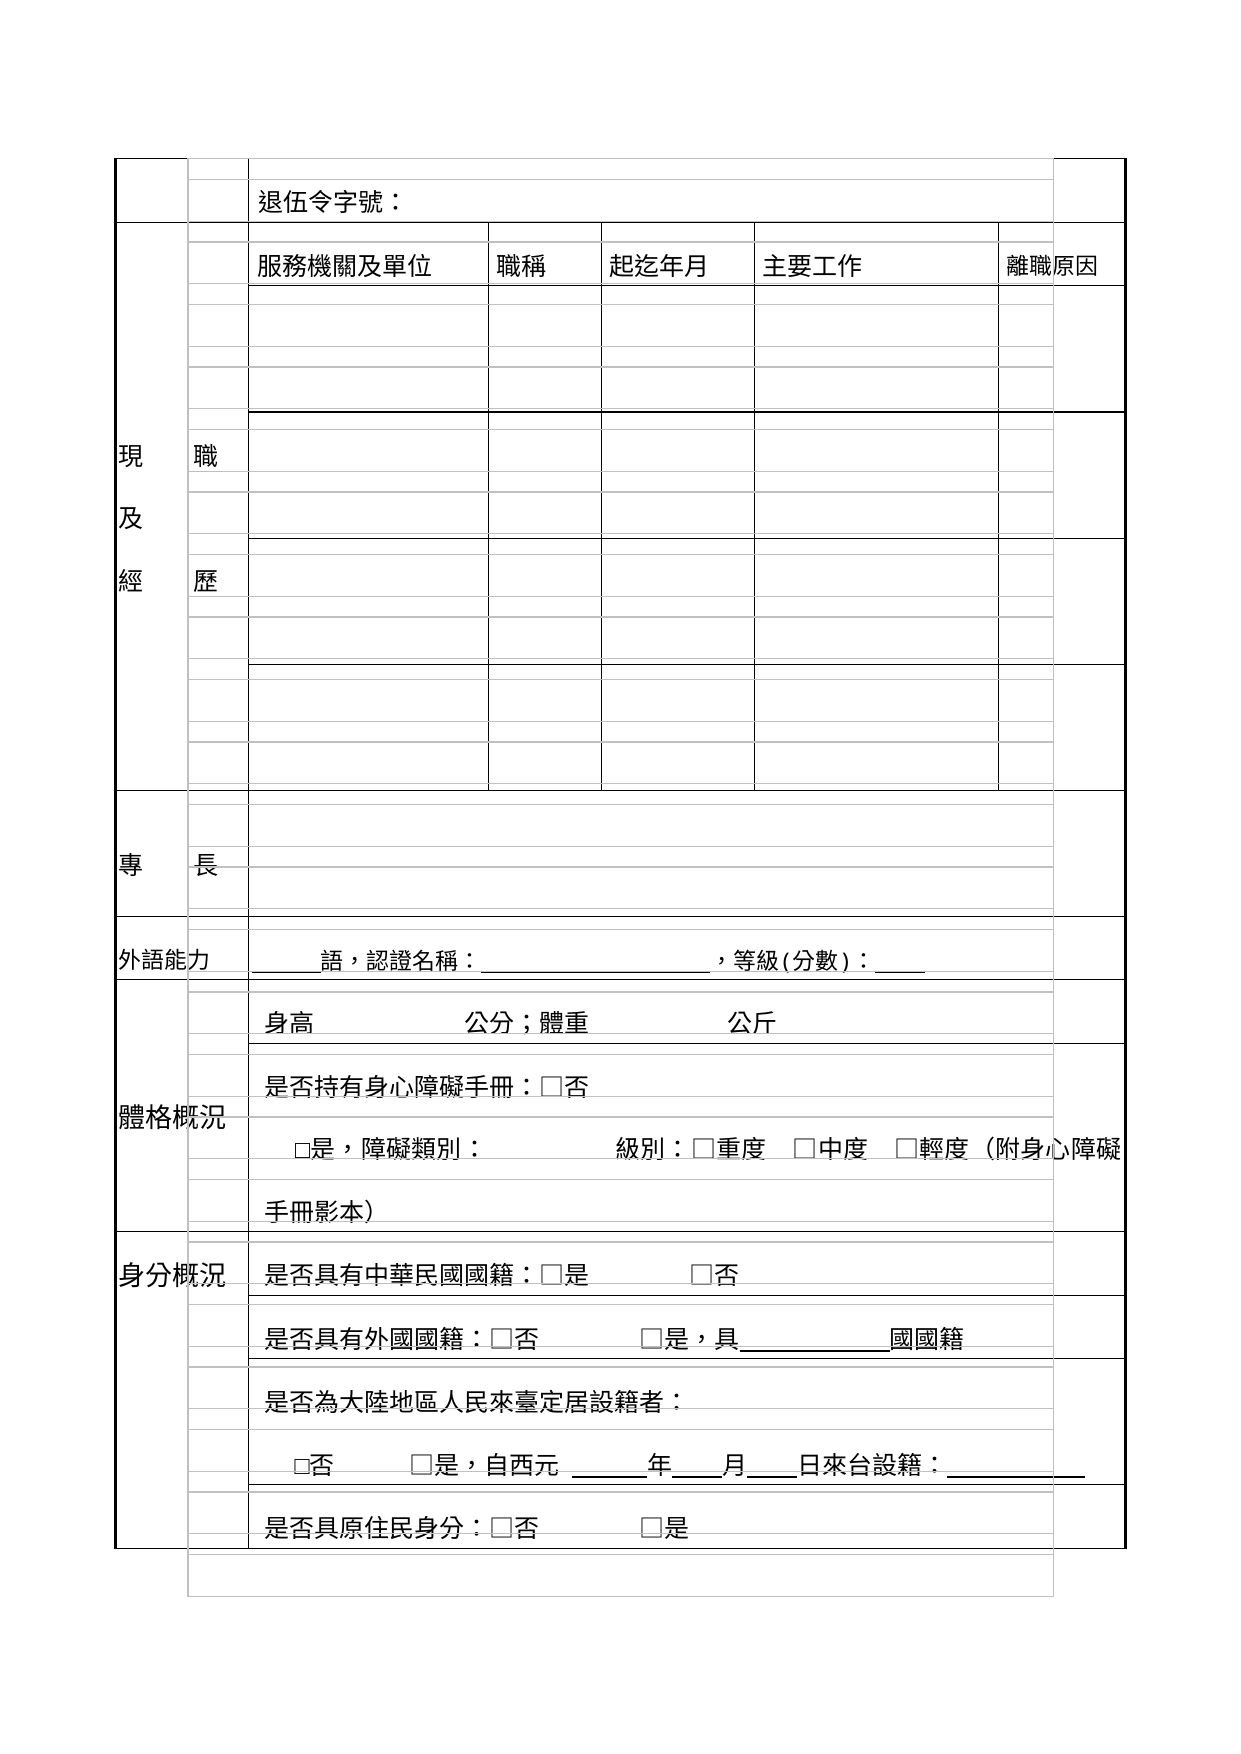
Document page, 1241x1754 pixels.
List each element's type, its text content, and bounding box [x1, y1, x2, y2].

table_cell 是否為大陸地區人民來臺定居設籍者： □否 □是，自西元 年 月 日來台設籍： [1054, 1359, 1124, 1484]
table_cell 外語能力 [117, 917, 187, 979]
table_cell [999, 286, 1053, 304]
table_cell [1054, 539, 1124, 663]
table_cell 身高 公分；體重 公斤 [249, 993, 1053, 1033]
table_cell [249, 847, 1053, 866]
table_cell 身分概況 [189, 1305, 248, 1346]
table_cell 是否具有中華民國國籍：□是 □否 [692, 1265, 711, 1283]
table_cell [489, 618, 601, 658]
table_cell 體格概況 [189, 1222, 248, 1231]
table_cell 身分概況 [189, 1472, 248, 1491]
table_cell 現 職 及 經 歷 [189, 472, 248, 491]
table_cell [999, 743, 1053, 783]
table_cell [489, 223, 601, 241]
table_cell [755, 659, 998, 663]
table_cell [755, 472, 998, 491]
table_cell [999, 680, 1053, 721]
table_cell 體格概況 [189, 993, 248, 1033]
table_cell 體格概況 [189, 1055, 248, 1096]
table_cell 身分概況 [189, 1347, 248, 1366]
table_cell 是否為大陸地區人民來臺定居設籍者： □否 □是，自西元 年 月 日來台設籍： [249, 1368, 1053, 1408]
table_cell [249, 917, 1053, 929]
table_cell 離職原因 [999, 223, 1053, 241]
table_cell 身分概況 [189, 1284, 248, 1304]
table_cell 現 職 及 經 歷 [189, 409, 248, 429]
table_cell 是否具有外國國籍：□否 □是，具 國國籍 [249, 1296, 1053, 1304]
table_cell 是否具原住民身分：□否 □是 [249, 1493, 1053, 1533]
table_cell 是否具原住民身分：□否 □是 [249, 1534, 1053, 1548]
table_cell 體格概況 [189, 1159, 248, 1179]
table_cell 是否持有身心障礙手冊：□否 □是，障礙類別： 級別：□重度 □中度 □輕度（附身心障礙手冊影本） [249, 1118, 1053, 1158]
table_cell [755, 784, 998, 789]
table_cell [249, 347, 488, 366]
table_cell 是否具有中華民國國籍：□是 □否 [249, 1284, 1053, 1295]
table_cell 現 職 及 經 歷 [189, 284, 248, 304]
table_cell [999, 347, 1053, 366]
table_cell 現 職 及 經 歷 [189, 659, 248, 679]
table_cell 是否持有身心障礙手冊：□否 □是，障礙類別： 級別：□重度 □中度 □輕度（附身心障礙手冊影本） [249, 1055, 1053, 1096]
table_cell [489, 347, 601, 366]
table_cell [755, 368, 998, 408]
table_cell [249, 972, 1053, 979]
table_cell [249, 555, 488, 596]
table_cell [249, 743, 488, 783]
table_cell [999, 305, 1053, 346]
table_cell 是否持有身心障礙手冊：□否 □是，障礙類別： 級別：□重度 □中度 □輕度（附身心障礙手冊影本） [249, 1180, 1053, 1221]
table_cell 身分概況 [189, 1409, 248, 1429]
table_cell [755, 493, 998, 533]
table_cell 現 職 及 經 歷 [189, 430, 248, 471]
table_cell [1054, 665, 1124, 789]
table_cell 是否持有身心障礙手冊：□否 □是，障礙類別： 級別：□重度 □中度 □輕度（附身心障礙手冊影本） [249, 1044, 1053, 1054]
table_cell [249, 868, 1053, 908]
table_cell [602, 555, 754, 596]
table_cell 現 職 及 經 歷 [189, 305, 248, 346]
table_cell [602, 430, 754, 471]
table_cell 離職原因 [999, 243, 1053, 283]
table_cell 外語能力 [189, 930, 248, 971]
table_cell [249, 368, 488, 408]
table_cell 服務機關及單位 [249, 243, 488, 283]
table_cell [602, 659, 754, 663]
table_cell 專 長 [189, 847, 248, 866]
table_cell [249, 784, 488, 789]
table_cell [249, 493, 488, 533]
table_cell [755, 539, 998, 554]
table_cell 外語能力 [189, 917, 248, 929]
table_cell [999, 722, 1053, 741]
table_cell 是否為大陸地區人民來臺定居設籍者： □否 □是，自西元 年 月 日來台設籍： [249, 1430, 1053, 1471]
table_cell 身分概況 [117, 1232, 187, 1548]
table_cell [999, 618, 1053, 658]
table_cell [489, 659, 601, 663]
table_cell 職稱 [489, 243, 601, 283]
table_cell [249, 539, 488, 554]
table_cell [249, 597, 488, 616]
table_cell [999, 472, 1053, 491]
table_cell [489, 680, 601, 721]
table_cell [249, 680, 488, 721]
table_cell [755, 597, 998, 616]
table_cell [602, 347, 754, 366]
table_cell [1054, 791, 1124, 916]
table_cell [489, 413, 601, 429]
table_cell 外語能力 [189, 956, 196, 968]
table_cell 現 職 及 經 歷 [189, 618, 248, 658]
table_cell [602, 784, 754, 789]
table_cell 專 長 [189, 868, 248, 908]
table_cell [755, 665, 998, 679]
table_cell 主要工作 [755, 243, 998, 283]
table_cell [489, 286, 601, 304]
table_cell [999, 555, 1053, 596]
table_cell [189, 180, 248, 221]
table_cell [602, 472, 754, 491]
table_cell [489, 665, 601, 679]
table_cell 現 職 及 經 歷 [189, 368, 248, 408]
table_cell 現 職 及 經 歷 [189, 680, 248, 721]
table_cell 是否為大陸地區人民來臺定居設籍者： □否 □是，自西元 年 月 日來台設籍： [249, 1359, 1053, 1366]
table_cell [602, 597, 754, 616]
table_cell [755, 305, 998, 346]
table_cell [489, 743, 601, 783]
table_cell [999, 413, 1053, 429]
table_cell [1054, 413, 1124, 537]
table_cell 現 職 及 經 歷 [189, 347, 248, 366]
table_cell [249, 665, 488, 679]
table_cell [249, 980, 1053, 991]
table_cell [249, 618, 488, 658]
table_cell [755, 743, 998, 783]
table_cell 是否具有外國國籍：□否 □是，具 國國籍 [249, 1305, 1053, 1346]
table_cell 起迄年月 [602, 243, 754, 283]
table_cell [489, 472, 601, 491]
table_cell [755, 223, 998, 241]
table_cell [602, 539, 754, 554]
table_cell [755, 555, 998, 596]
table_cell 專 長 [189, 791, 248, 804]
table_cell [602, 665, 754, 679]
table_cell [249, 286, 488, 304]
table_cell [489, 430, 601, 471]
table_cell 是否具原住民身分：□否 □是 [642, 1518, 661, 1533]
table_cell [489, 539, 601, 554]
table_cell 現 職 及 經 歷 [189, 743, 248, 783]
table_cell 是否為大陸地區人民來臺定居設籍者： □否 □是，自西元 年 月 日來台設籍： [249, 1472, 1053, 1484]
table_cell 現 職 及 經 歷 [189, 555, 248, 596]
table_cell [602, 223, 754, 241]
table_cell 是否持有身心障礙手冊：□否 □是，障礙類別： 級別：□重度 □中度 □輕度（附身心障礙手冊影本） [249, 1222, 1053, 1231]
table_cell [999, 665, 1053, 679]
table_cell 是否具有中華民國國籍：□是 □否 [249, 1243, 1053, 1283]
table_cell [755, 618, 998, 658]
table_cell [999, 368, 1053, 408]
table_cell 身分概況 [189, 1243, 248, 1283]
table_cell [1054, 980, 1124, 1043]
table_cell [999, 539, 1053, 554]
table_cell 身分概況 [189, 1534, 248, 1548]
table_cell [602, 618, 754, 658]
table_cell [999, 430, 1053, 471]
table_cell [489, 597, 601, 616]
table_cell [1054, 917, 1124, 979]
table_cell 體格概況 [189, 1097, 248, 1116]
table_cell 身分概況 [211, 1265, 221, 1273]
table_cell 現 職 及 經 歷 [117, 223, 187, 789]
table_cell 是否具有外國國籍：□否 □是，具 國國籍 [249, 1347, 1053, 1358]
table_cell 是否具原住民身分：□否 □是 [492, 1518, 511, 1533]
table_cell 身分概況 [189, 1430, 248, 1471]
table_cell 現 職 及 經 歷 [189, 534, 248, 554]
table_cell [489, 305, 601, 346]
table_cell [249, 413, 488, 429]
table_cell [602, 413, 754, 429]
table_cell [755, 680, 998, 721]
table_cell 體格概況 [211, 1107, 221, 1115]
table_cell [999, 597, 1053, 616]
table_cell [489, 493, 601, 533]
table_cell 是否持有身心障礙手冊：□否 □是，障礙類別： 級別：□重度 □中度 □輕度（附身心障礙手冊影本） [249, 1159, 1053, 1179]
table_cell 現 職 及 經 歷 [189, 784, 248, 789]
table_cell 是否持有身心障礙手冊：□否 □是，障礙類別： 級別：□重度 □中度 □輕度（附身心障礙手冊影本） [1054, 1044, 1124, 1231]
table_cell 體格概況 [189, 1118, 248, 1158]
table_cell [755, 347, 998, 366]
table_cell [249, 472, 488, 491]
table_cell [249, 223, 488, 241]
table_cell 專 長 [189, 909, 248, 916]
table_cell [249, 722, 488, 741]
table_cell [602, 286, 754, 304]
table_cell [999, 493, 1053, 533]
table_cell [249, 805, 1053, 846]
table_cell 是否持有身心障礙手冊：□否 □是，障礙類別： 級別：□重度 □中度 □輕度（附身心障礙手冊影本） [249, 1097, 1053, 1116]
table_cell [755, 286, 998, 304]
table_cell 體格概況 [189, 1180, 248, 1221]
table_cell [489, 722, 601, 741]
table_cell 體格概況 [117, 980, 187, 1231]
table_cell [489, 784, 601, 789]
table_cell [999, 659, 1053, 663]
table_cell 身分概況 [189, 1232, 248, 1241]
table_cell [249, 909, 1053, 916]
table_cell 是否具有外國國籍：□否 □是，具 國國籍 [1054, 1296, 1124, 1358]
table_cell 專 長 [117, 791, 187, 916]
table_cell [755, 413, 998, 429]
table_cell [489, 555, 601, 596]
table_cell [755, 722, 998, 741]
table_cell [117, 159, 187, 222]
table_cell [249, 659, 488, 663]
table_cell [249, 1034, 1053, 1043]
table_cell 現 職 及 經 歷 [189, 722, 248, 741]
table_cell 專 長 [189, 805, 248, 846]
table_cell 是否具有中華民國國籍：□是 □否 [1054, 1232, 1124, 1295]
table_cell 現 職 及 經 歷 [189, 597, 248, 616]
table_cell 語，認證名稱： ，等級(分數)： [249, 930, 1053, 971]
table_cell 是否具有中華民國國籍：□是 □否 [542, 1265, 561, 1283]
table_cell 體格概況 [189, 1034, 248, 1054]
table_cell 體格概況 [189, 980, 248, 991]
table_cell 現 職 及 經 歷 [189, 243, 248, 283]
table_cell [602, 368, 754, 408]
table_cell [602, 305, 754, 346]
table_cell 是否具有中華民國國籍：□是 □否 [249, 1232, 1053, 1241]
table_cell [999, 784, 1053, 789]
table_cell 服役期間：民國 年 月 日起民國 年 月 日迄 退伍令字號： [249, 159, 1053, 179]
table_cell [1054, 286, 1124, 411]
table_cell 是否為大陸地區人民來臺定居設籍者： □否 □是，自西元 年 月 日來台設籍： [249, 1409, 1053, 1429]
table_cell 身分概況 [189, 1493, 248, 1533]
table_cell [489, 368, 601, 408]
table_cell 身分概況 [189, 1368, 248, 1408]
table_cell [189, 159, 248, 179]
table_cell [602, 743, 754, 783]
table_cell 是否具原住民身分：□否 □是 [249, 1485, 1053, 1491]
table_cell [602, 493, 754, 533]
table_cell [602, 680, 754, 721]
table_cell [249, 791, 1053, 804]
table_cell 現 職 及 經 歷 [189, 223, 248, 241]
table_cell 是否具原住民身分：□否 □是 [1054, 1485, 1124, 1548]
table_cell 服役期間：民國 年 月 日起民國 年 月 日迄 退伍令字號： [1054, 159, 1124, 222]
table_cell 現 職 及 經 歷 [189, 493, 248, 533]
table_cell [602, 722, 754, 741]
table_cell 外語能力 [189, 972, 248, 979]
table_cell [249, 305, 488, 346]
table_cell [755, 430, 998, 471]
table_cell 離職原因 [1054, 223, 1124, 285]
table_cell 服役期間：民國 年 月 日起民國 年 月 日迄 退伍令字號： [249, 180, 1053, 221]
table_cell [249, 430, 488, 471]
